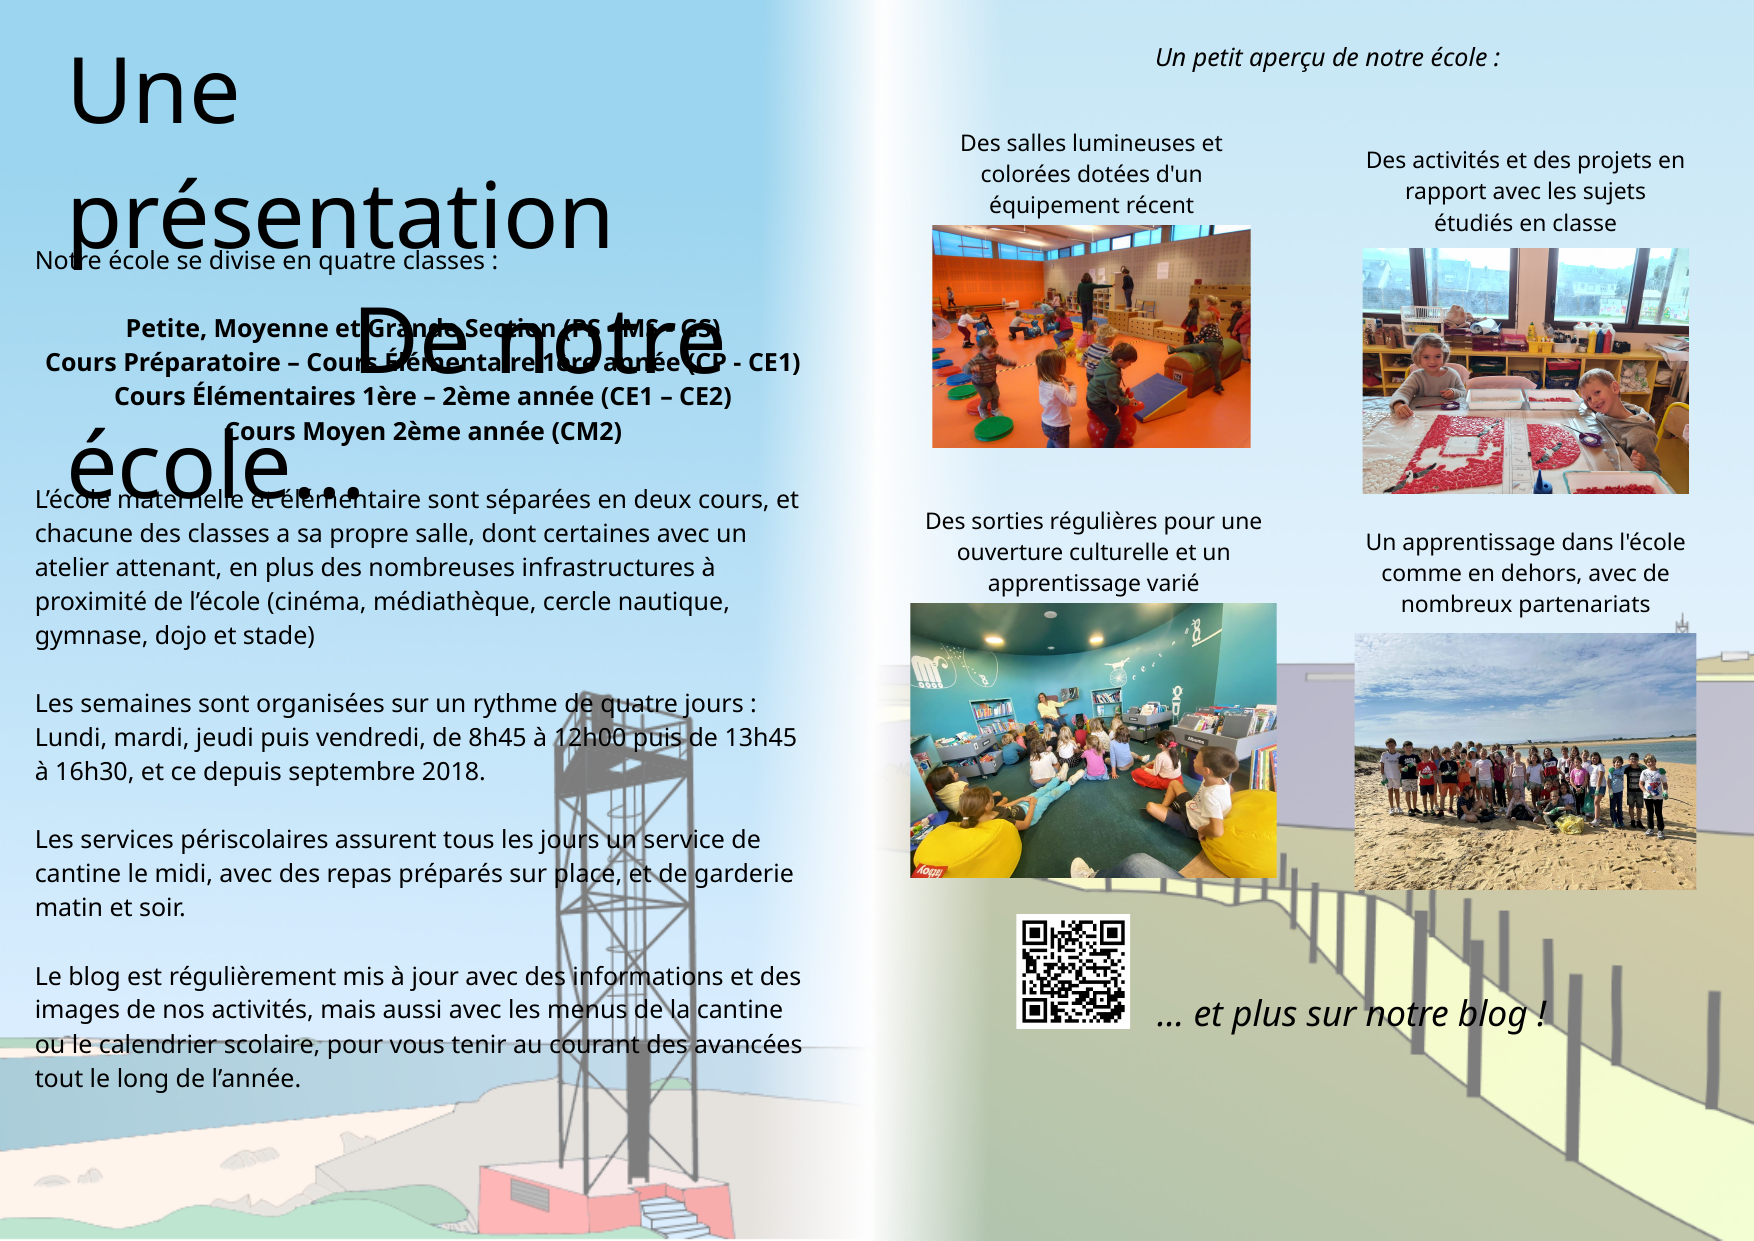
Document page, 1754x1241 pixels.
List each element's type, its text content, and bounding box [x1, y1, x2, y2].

text Des sorties régulières pour une ouverture culturelle et un apprentissage varié [910, 505, 1277, 599]
text Un apprentissage dans l'école comme en dehors, avec de nombreux partenariats [1354, 526, 1697, 619]
text Des activités et des projets en rapport avec les sujets étudiés en classe [1363, 144, 1688, 238]
picture [0, 0, 1754, 1241]
text Des salles lumineuses et colorées dotées d'un équipement récent [931, 127, 1252, 447]
